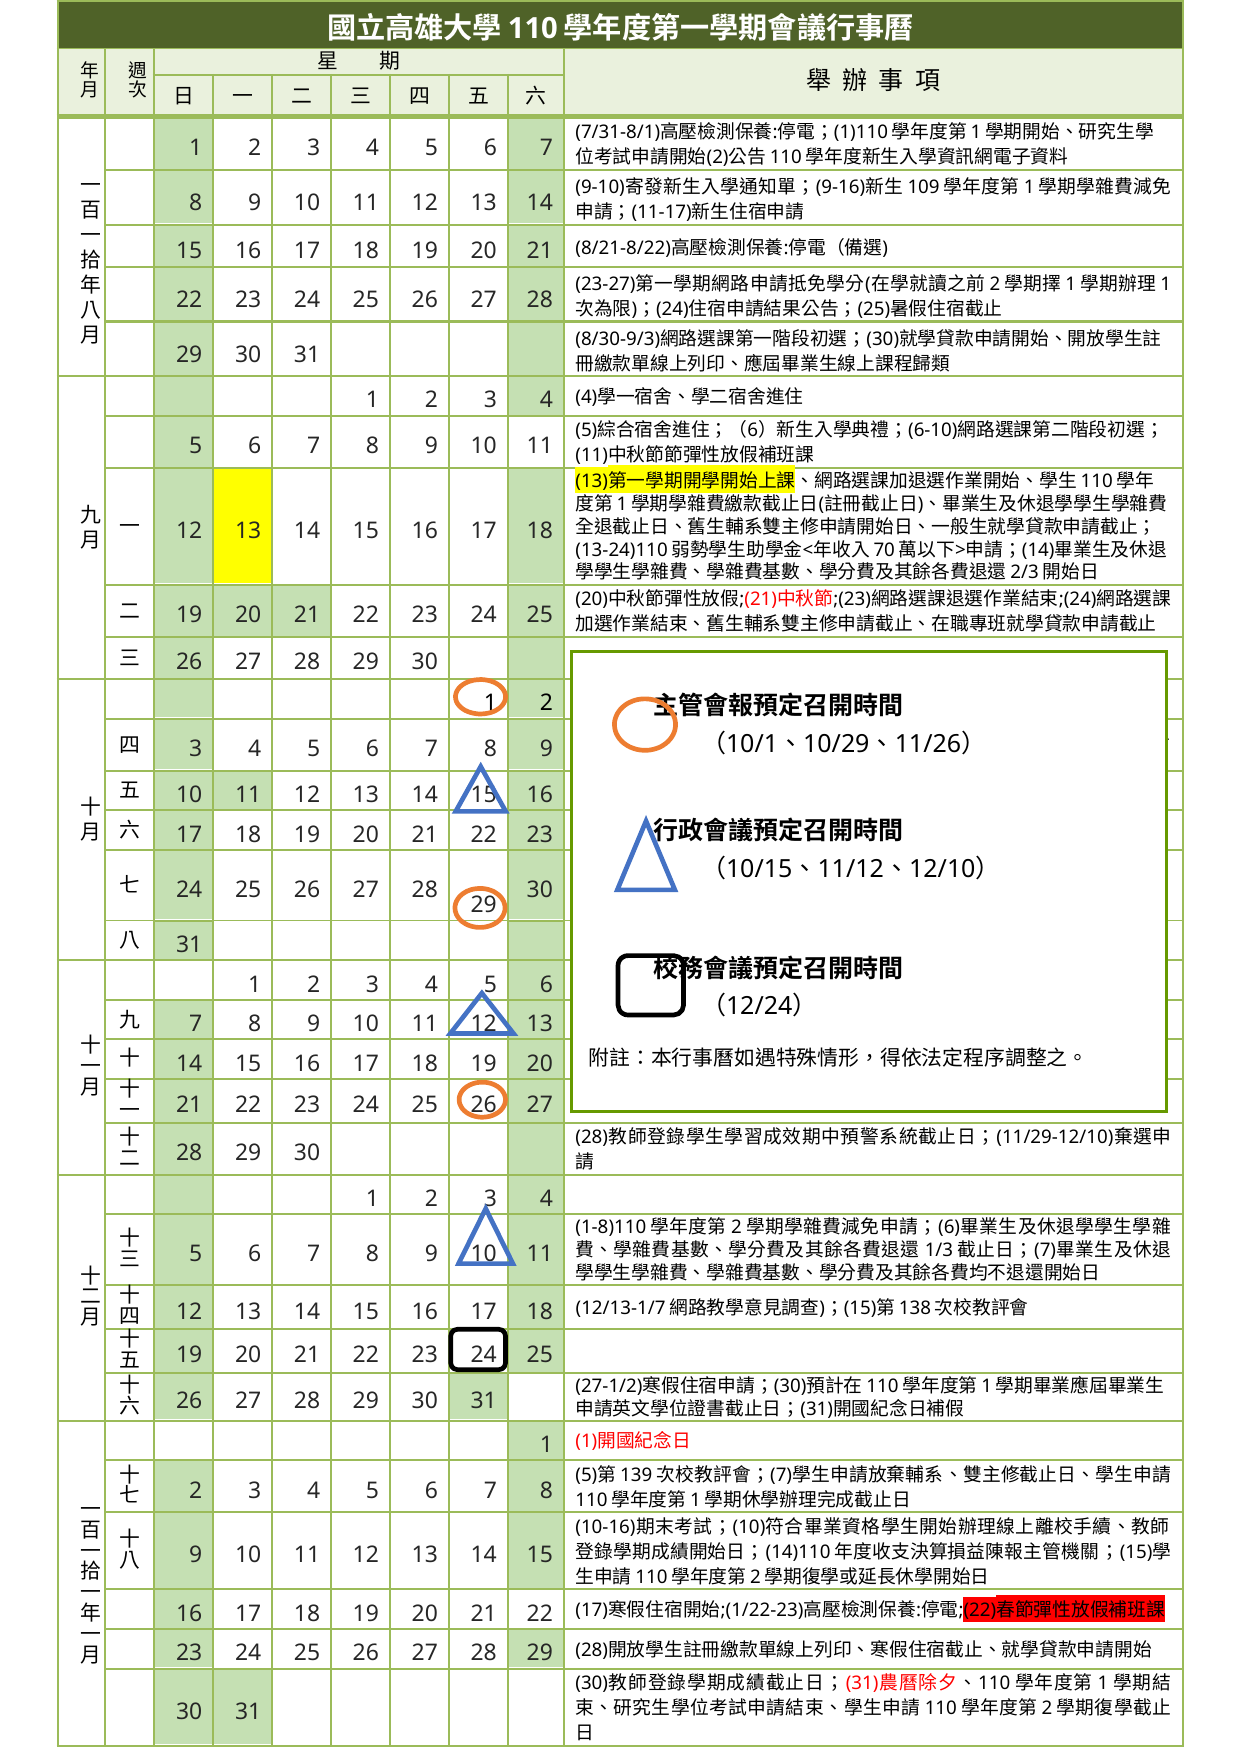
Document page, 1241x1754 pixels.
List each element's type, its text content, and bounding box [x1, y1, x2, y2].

table_cell [273, 680, 330, 717]
table_cell [509, 1124, 563, 1174]
table_cell 4 [509, 1176, 563, 1213]
table_cell 29 [332, 1374, 389, 1419]
table_cell [509, 638, 563, 678]
table_cell (23-27)第一學期網路申請抵免學分(在學就讀之前2學期擇1學期辦理1次為限)；(24)住宿申請結果公告；(25)暑假住宿截止 [565, 268, 1182, 320]
table_cell 24 [155, 851, 212, 919]
table_cell [391, 1124, 448, 1174]
table_cell 19 [450, 1040, 507, 1078]
table_cell [565, 638, 1182, 678]
table_cell 27 [450, 268, 507, 320]
table_cell [565, 1330, 1182, 1372]
table_cell 27 [214, 638, 271, 678]
table_cell 十八 [106, 1513, 153, 1588]
table_cell 1 [497, 680, 507, 689]
table_cell 23 [214, 268, 271, 320]
table_cell 10 [450, 417, 507, 467]
table_cell 30 [214, 323, 271, 375]
table_cell 25 [391, 1080, 448, 1122]
table_cell 6 [450, 119, 507, 169]
table_cell 30 [391, 1374, 448, 1419]
table_cell 五 [106, 772, 153, 809]
table_cell 24 [332, 1080, 389, 1122]
table_cell 29 [214, 1124, 271, 1174]
table_cell 21 [509, 226, 563, 266]
table_cell 20 [214, 1330, 271, 1372]
table_cell 15 [509, 1513, 563, 1588]
table_cell [332, 1422, 389, 1459]
table_cell 4 [391, 961, 448, 999]
table_cell 26 [391, 268, 448, 320]
table_cell 8 [450, 720, 507, 769]
table_cell [565, 921, 570, 959]
table_cell 11 [332, 171, 389, 223]
table_cell 27 [214, 1374, 271, 1419]
table_cell 十月 [59, 680, 104, 959]
table_cell [155, 1176, 212, 1213]
table_cell 15 [450, 772, 474, 809]
table_cell 29 [332, 638, 389, 678]
table_cell 5 [155, 417, 212, 467]
table_cell [273, 377, 330, 415]
table_cell 6 [391, 1461, 448, 1511]
table_cell 7 [273, 1215, 330, 1284]
table_cell [106, 119, 153, 169]
table_cell [155, 680, 212, 717]
table_cell 12 [457, 1001, 507, 1031]
table_cell [391, 680, 448, 717]
table_cell 10 [155, 772, 212, 809]
table_cell 13 [450, 171, 507, 223]
table_cell [273, 921, 330, 959]
table_cell 21 [155, 1080, 212, 1122]
table_cell [332, 921, 389, 959]
table_cell 23 [391, 1330, 448, 1372]
table_cell [214, 921, 271, 959]
table_cell [450, 1422, 507, 1459]
table_cell [450, 921, 507, 959]
table_cell [509, 1374, 563, 1419]
table_cell (5)第139次校教評會；(7)學生申請放棄輔系、雙主修截止日、學生申請110學年度第1學期休學辦理完成截止日 [565, 1461, 1182, 1511]
table_cell 22 [214, 1080, 271, 1122]
table_cell 15 [155, 226, 212, 266]
table_cell 7 [509, 119, 563, 169]
table_cell 11 [509, 1215, 563, 1284]
table_cell 十四 [106, 1286, 153, 1328]
table_cell [332, 323, 389, 375]
table_cell 6 [214, 1215, 271, 1284]
table_cell 5 [273, 720, 330, 769]
table_cell 16 [273, 1040, 330, 1078]
table_cell (27-1/2)寒假住宿申請；(30)預計在110學年度第1學期畢業應屆畢業生申請英文學位證書截止日；(31)開國紀念日補假 [565, 1374, 1182, 1419]
table_cell 26 [450, 1080, 507, 1122]
table_cell [214, 680, 271, 717]
table_cell 24 [454, 1332, 503, 1367]
table_cell 14 [155, 1040, 212, 1078]
table_cell 28 [273, 638, 330, 678]
table_cell [573, 653, 1165, 1110]
table_cell 2 [391, 1176, 448, 1213]
table_cell [155, 961, 212, 999]
table_cell 20 [391, 1590, 448, 1628]
table_cell (13)第一學期開學開始上課、網路選課加退選作業開始、學生110學年度第1學期學雜費繳款截止日(註冊截止日)、畢業生及休退學學生學雜費全退截止日、舊生輔系雙主修申請開始日、一般生就學貸款申請截止；(13-24)110弱勢學生助學金<年收入70萬以下>申請；(14)畢業生及休退學學生學雜費、學雜費基數、學分費及其餘各費退還2/3開始日 [565, 469, 1182, 583]
table_cell 12 [273, 772, 330, 809]
table_cell 30 [155, 1670, 212, 1744]
table_cell 6 [509, 961, 563, 999]
table_cell 10 [214, 1513, 271, 1588]
table_cell 8 [214, 1001, 271, 1038]
table_cell 26 [273, 851, 330, 919]
table_cell 十三 [106, 1215, 153, 1284]
table_cell 1 [486, 704, 507, 717]
table_cell 6 [332, 720, 389, 769]
table_cell [450, 1124, 507, 1174]
table_cell 9 [509, 720, 563, 769]
table_cell 2 [273, 961, 330, 999]
table_cell 25 [273, 1630, 330, 1667]
table_cell 四 [391, 76, 448, 114]
table_cell 24 [214, 1630, 271, 1667]
table_cell 八 [106, 921, 153, 959]
table_cell 六 [509, 76, 563, 114]
table_cell 1 [458, 682, 503, 711]
table_cell [106, 377, 153, 415]
table_cell 19 [391, 226, 448, 266]
table_cell [106, 1630, 153, 1667]
table_cell 20 [450, 226, 507, 266]
table_cell [450, 1670, 507, 1744]
table_cell 4 [332, 119, 389, 169]
table_cell 18 [214, 811, 271, 849]
table_cell [509, 1670, 563, 1744]
table_cell (28)教師登錄學生學習成效期中預警系統截止日；(11/29-12/10)棄選申請 [565, 1124, 1182, 1174]
table_cell [273, 1670, 330, 1744]
table_cell 14 [450, 1513, 507, 1588]
table_cell [509, 922, 563, 959]
table_cell [106, 1670, 153, 1744]
table_cell [391, 1422, 448, 1459]
table_cell 30 [509, 851, 563, 919]
table_cell 21 [450, 1590, 507, 1628]
table_cell [155, 1422, 212, 1459]
table_cell 16 [391, 1286, 448, 1328]
table_cell [450, 323, 507, 375]
table_cell 九月 [59, 377, 104, 678]
table_cell 15 [332, 1286, 389, 1328]
table_cell [106, 1422, 153, 1459]
table_cell 11 [509, 417, 563, 467]
table_cell 10 [450, 1215, 507, 1284]
table_cell 22 [332, 1330, 389, 1372]
table_cell 14 [273, 1286, 330, 1328]
table_cell 8 [332, 417, 389, 467]
table_cell 27 [332, 851, 389, 919]
table_cell (5)本學期提前畢業申請截止日 [1168, 961, 1182, 999]
table_cell 21 [273, 586, 330, 636]
table_cell 13 [391, 1513, 448, 1588]
table_cell (10-16)期末考試；(10)符合畢業資格學生開始辦理線上離校手續、教師登錄學期成績開始日；(14)110年度收支決算損益陳報主管機關；(15)學生申請110學年度第2學期復學或延長休學開始日 [565, 1513, 1182, 1588]
table_cell 14 [509, 171, 563, 223]
table_cell 12 [391, 171, 448, 223]
table_cell 21 [391, 811, 448, 849]
table_cell 29 [155, 323, 212, 375]
table_cell 12 [332, 1513, 389, 1588]
table_cell 25 [509, 586, 563, 636]
table_cell (4)學一宿舍、學二宿舍進住 [565, 377, 1182, 415]
table_cell (9-10)寄發新生入學通知單；(9-16)新生109學年度第1學期學雜費減免申請；(11-17)新生住宿申請 [565, 171, 1182, 223]
table_cell 2 [214, 119, 271, 169]
table_cell 20 [332, 811, 389, 849]
table_cell (17)寒假住宿開始;(1/22-23)高壓檢測保養:停電;(22)春節彈性放假補班課 [565, 1590, 1182, 1628]
table_cell 18 [273, 1590, 330, 1628]
table_cell 18 [332, 226, 389, 266]
table_cell 12 [155, 1286, 212, 1328]
table_cell 22 [332, 586, 389, 636]
table_cell 23 [509, 811, 563, 849]
table_cell 19 [332, 1590, 389, 1628]
table_cell (8/30-9/3)網路選課第一階段初選；(30)就學貸款申請開始、開放學生註冊繳款單線上列印、應屆畢業生線上課程歸類 [565, 323, 1182, 375]
table_cell 14 [273, 469, 330, 583]
table_cell 十七 [106, 1461, 153, 1511]
table_cell [106, 1590, 153, 1628]
table_cell 1 [332, 377, 389, 415]
table_cell 8 [509, 1461, 563, 1511]
table_cell 1 [509, 1422, 563, 1459]
table_cell 27 [391, 1630, 448, 1667]
table_cell 17 [450, 1286, 507, 1328]
table_cell 26 [332, 1630, 389, 1667]
table_cell 11 [273, 1513, 330, 1588]
table_cell 十五 [106, 1330, 153, 1372]
table_cell 11 [391, 1001, 448, 1038]
table_cell 9 [391, 1215, 448, 1284]
table_cell [450, 638, 507, 678]
table_cell 1 [332, 1176, 389, 1213]
table_cell [332, 1124, 389, 1174]
table_cell 17 [450, 469, 507, 583]
table_cell 15 [332, 469, 389, 583]
table_cell 一 [106, 469, 153, 583]
table_cell 十一 [106, 1080, 153, 1122]
table_cell 26 [155, 638, 212, 678]
table_cell [332, 1670, 389, 1744]
table_cell 28 [391, 851, 448, 919]
table_cell 16 [391, 469, 448, 583]
table_cell 7 [155, 1001, 212, 1038]
table_cell 24 [450, 586, 507, 636]
table_cell 九 [106, 1001, 153, 1038]
table_cell (12/13-1/7網路教學意見調查)；(15)第138次校教評會 [565, 1286, 1182, 1328]
table_cell 17 [214, 1590, 271, 1628]
table_cell [332, 680, 389, 717]
table_cell [273, 1176, 330, 1213]
table_cell 12 [155, 469, 212, 583]
table_cell 26 [155, 1374, 212, 1419]
table_cell 31 [273, 323, 330, 375]
table_cell 5 [391, 119, 448, 169]
table_cell 31 [155, 922, 212, 959]
table_cell 年月 [59, 49, 104, 114]
table_cell 29 [509, 1630, 563, 1667]
table_cell 日 [155, 76, 212, 114]
table_cell 19 [273, 811, 330, 849]
table_cell 4 [214, 720, 271, 769]
table_cell 舉 辦 事 項 [565, 49, 1182, 114]
table_cell 13 [214, 1286, 271, 1328]
table_cell 28 [155, 1124, 212, 1174]
table_cell 22 [155, 268, 212, 320]
table_cell 25 [509, 1330, 563, 1372]
table_cell [565, 1080, 1182, 1122]
table_cell 23 [155, 1630, 212, 1667]
table_cell 28 [450, 1630, 507, 1667]
table_cell 三 [106, 638, 153, 678]
table_cell 19 [155, 586, 212, 636]
table_cell [214, 1422, 271, 1459]
table_cell 22 [450, 811, 507, 849]
table_cell 14 [391, 772, 448, 809]
table_cell 22 [509, 1590, 563, 1628]
table_cell 13 [332, 772, 389, 809]
table_cell [1168, 921, 1182, 959]
table_cell 一百一拾一年一月 [59, 1422, 104, 1744]
table_cell 13 [509, 1001, 563, 1038]
table_cell 七 [106, 851, 153, 919]
table_cell 23 [273, 1080, 330, 1122]
table_cell 15 [461, 773, 501, 809]
table_cell 11 [214, 772, 271, 809]
table_cell 13 [214, 469, 271, 583]
table_cell 9 [273, 1001, 330, 1038]
table_cell 3 [450, 1176, 507, 1213]
table_cell (20)中秋節彈性放假;(21)中秋節;(23)網路選課退選作業結束;(24)網路選課加選作業結束、舊生輔系雙主修申請截止、在職專班就學貸款申請截止 [565, 586, 1182, 636]
table_cell 十二月 [59, 1176, 104, 1419]
table_cell 一 [214, 76, 271, 114]
table_cell 9 [214, 171, 271, 223]
table_cell 16 [509, 772, 563, 809]
table_cell 21 [273, 1330, 330, 1372]
table_cell [509, 323, 563, 375]
table_cell [273, 1422, 330, 1459]
table_cell 5 [332, 1461, 389, 1511]
table_cell 二 [106, 586, 153, 636]
table_cell [106, 268, 153, 320]
table_cell [450, 1001, 471, 1028]
table_cell 1 [155, 119, 212, 169]
table_cell 28 [509, 268, 563, 320]
table_cell 15 [488, 772, 507, 807]
table_cell 20 [509, 1040, 563, 1078]
table_cell (30)教師登錄學期成績截止日；(31)農曆除夕、110學年度第1學期結束、研究生學位考試申請結束、學生申請110學年度第2學期復學截止日 [565, 1670, 1182, 1744]
table_cell 十 [106, 1040, 153, 1078]
table_cell 28 [273, 1374, 330, 1419]
table_cell [106, 680, 153, 717]
table_cell 20 [214, 586, 271, 636]
table_cell 2 [155, 1461, 212, 1511]
table_cell 8 [332, 1215, 389, 1284]
table_cell 1 [450, 680, 475, 717]
table_cell [106, 1176, 153, 1213]
table_cell 18 [509, 1286, 563, 1328]
table_cell 一百一拾年八月 [59, 119, 104, 375]
table_cell 週次 [106, 49, 153, 114]
table_cell 15 [214, 1040, 271, 1078]
table_cell [565, 1176, 1182, 1213]
table_cell 3 [155, 720, 212, 769]
table_cell 8 [155, 171, 212, 223]
table_cell 星 期 [155, 49, 563, 74]
table_cell (28)開放學生註冊繳款單線上列印、寒假住宿截止、就學貸款申請開始 [565, 1630, 1182, 1667]
table_cell 十一月 [59, 961, 104, 1174]
table_cell 10 [273, 171, 330, 223]
table_cell 16 [214, 226, 271, 266]
table_cell 7 [273, 417, 330, 467]
table_cell 31 [450, 1374, 507, 1419]
table_cell (5)綜合宿舍進住；（6）新生入學典禮；(6-10)網路選課第二階段初選；(11)中秋節節彈性放假補班課 [565, 417, 1182, 467]
table_cell (8/21-8/22)高壓檢測保養:停電（備選) [565, 226, 1182, 266]
table_cell 4 [509, 377, 563, 415]
table_cell 23 [391, 586, 448, 636]
table_cell 3 [273, 119, 330, 169]
table_cell [106, 171, 153, 223]
table_cell 五 [450, 76, 507, 114]
table_cell 30 [273, 1124, 330, 1174]
table_header 國立高雄大學110學年度第一學期會議行事曆 [59, 2, 1182, 48]
table_cell 四 [106, 720, 153, 769]
table_cell [565, 1040, 570, 1078]
table_cell 6 [214, 417, 271, 467]
table_cell [106, 323, 153, 375]
table_cell 17 [273, 226, 330, 266]
table_cell 18 [509, 469, 563, 583]
table_cell 2 [509, 680, 563, 717]
table_cell 24 [273, 268, 330, 320]
table_cell [155, 377, 212, 415]
table_cell 9 [155, 1513, 212, 1588]
table_cell [391, 1670, 448, 1744]
table_cell [391, 323, 448, 375]
table_cell 1 [214, 961, 271, 999]
table_cell (1-8)110學年度第2學期學雜費減免申請；(6)畢業生及休退學學生學雜費、學雜費基數、學分費及其餘各費退還1/3截止日；(7)畢業生及休退學學生學雜費、學雜費基數、學分費及其餘各費均不退還開始日 [565, 1215, 1182, 1284]
table_cell 二 [273, 76, 330, 114]
table_cell 17 [332, 1040, 389, 1078]
table_cell [106, 961, 153, 999]
table_cell 3 [214, 1461, 271, 1511]
table_cell 5 [450, 961, 507, 999]
table_cell [106, 226, 153, 266]
table_cell [214, 1176, 271, 1213]
table_cell 17 [155, 811, 212, 849]
table_cell 19 [155, 1330, 212, 1372]
table_cell 5 [155, 1215, 212, 1284]
table_cell 29 [450, 851, 507, 919]
table_cell 30 [391, 638, 448, 678]
table_cell [106, 417, 153, 467]
table_cell [391, 921, 448, 959]
table_cell 3 [450, 377, 507, 415]
table_cell 十二 [106, 1124, 153, 1174]
table_cell 18 [391, 1040, 448, 1078]
table_cell 十六 [106, 1374, 153, 1419]
table_cell [1168, 680, 1182, 717]
table_cell 4 [273, 1461, 330, 1511]
table_cell 25 [214, 851, 271, 919]
table_cell [565, 680, 570, 717]
table_cell 10 [332, 1001, 389, 1038]
table_cell 9 [391, 417, 448, 467]
table_cell (7/31-8/1)高壓檢測保養:停電；(1)110學年度第1學期開始、研究生學位考試申請開始(2)公告110學年度新生入學資訊網電子資料 [565, 119, 1182, 169]
table_cell 7 [450, 1461, 507, 1511]
table_cell [1168, 1040, 1182, 1078]
table_cell 六 [106, 811, 153, 849]
table_cell 27 [509, 1080, 563, 1122]
table_cell 3 [332, 961, 389, 999]
table_cell 7 [391, 720, 448, 769]
table_cell 16 [155, 1590, 212, 1628]
table_cell 2 [391, 377, 448, 415]
table_cell 三 [332, 76, 389, 114]
table_cell 31 [214, 1670, 271, 1744]
table_cell [214, 377, 271, 415]
table_cell (1)開國紀念日 [565, 1422, 1182, 1459]
table_cell 25 [332, 268, 389, 320]
table_cell [468, 921, 492, 925]
